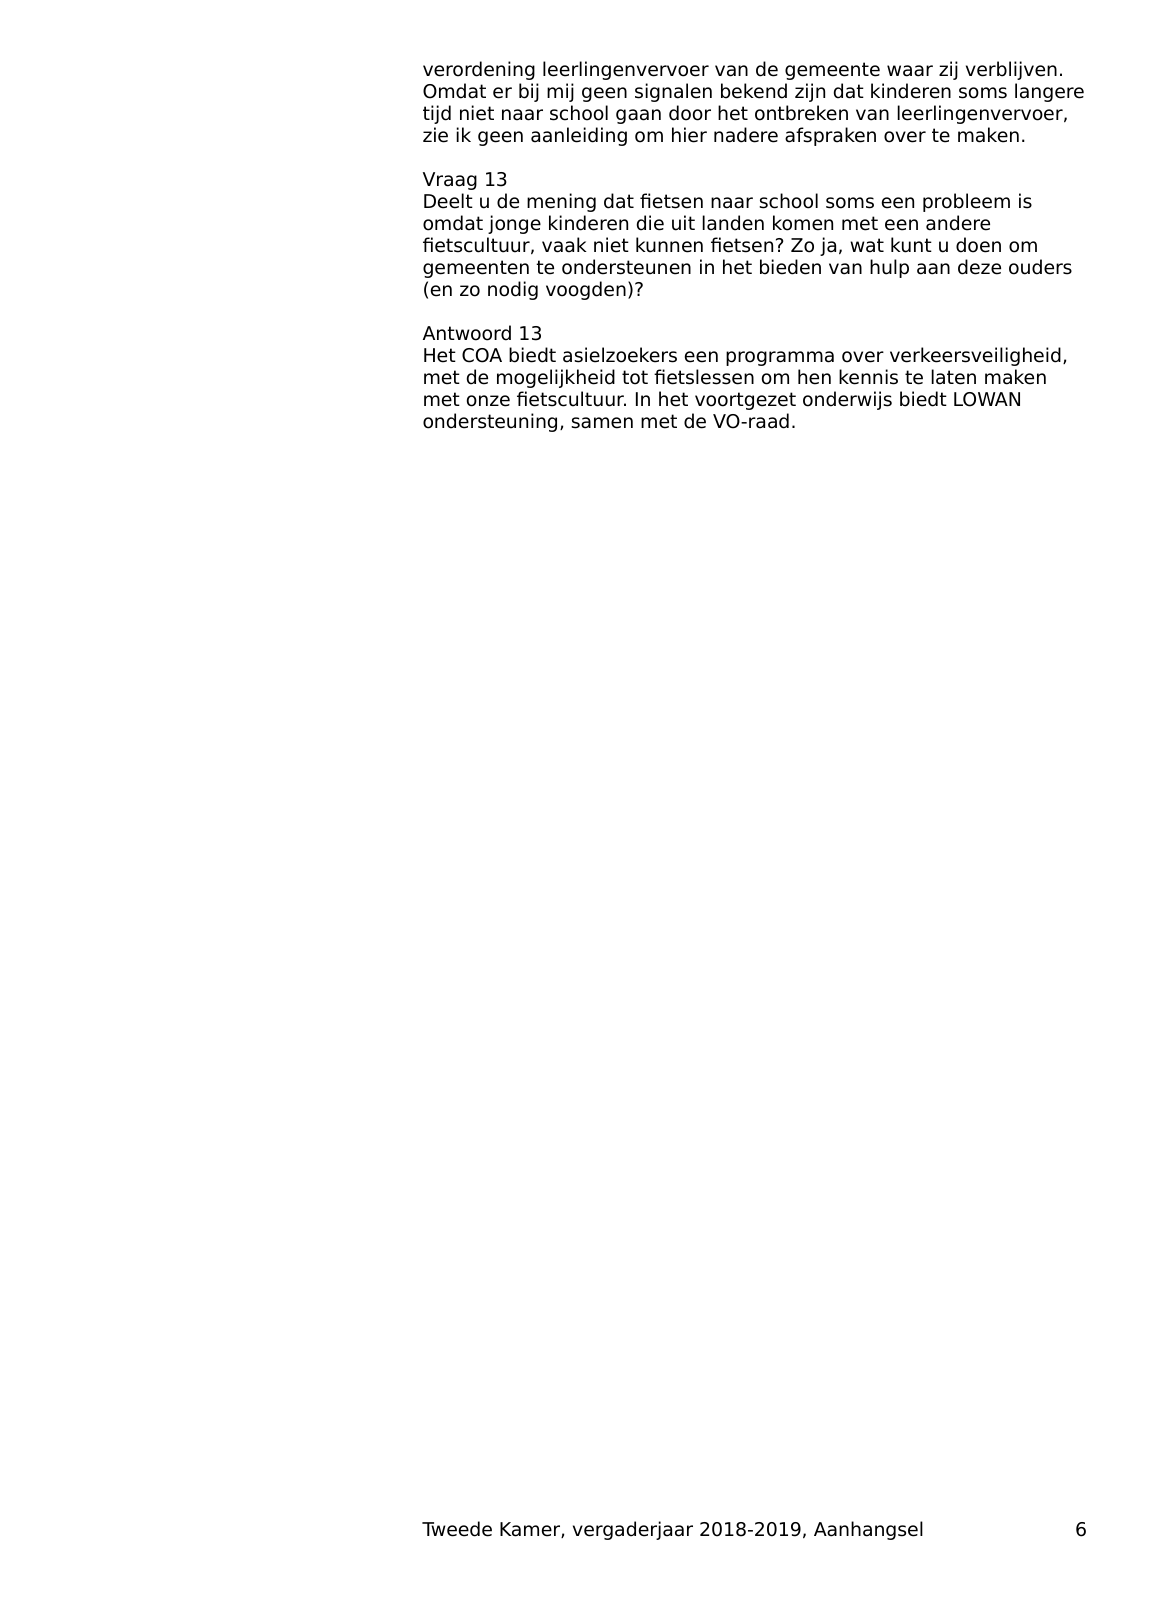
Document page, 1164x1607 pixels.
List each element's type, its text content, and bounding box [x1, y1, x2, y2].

text Antwoord 13 [422, 323, 1087, 345]
text Het COA biedt asielzoekers een programma over verkeersveiligheid, met de mogelijkheid tot fietslessen om hen kennis te laten maken met onze fietscultuur. In het voortgezet onderwijs biedt LOWAN ondersteuning, samen met de VO-raad. [422, 345, 1087, 433]
text verordening leerlingenvervoer van de gemeente waar zij verblijven. Omdat er bij mij geen signalen bekend zijn dat kinderen soms langere tijd niet naar school gaan door het ontbreken van leerlingenvervoer, zie ik geen aanleiding om hier nadere afspraken over te maken. [422, 59, 1087, 147]
text Vraag 13 [422, 169, 1087, 191]
text Deelt u de mening dat fietsen naar school soms een probleem is omdat jonge kinderen die uit landen komen met een andere fietscultuur, vaak niet kunnen fietsen? Zo ja, wat kunt u doen om gemeenten te ondersteunen in het bieden van hulp aan deze ouders (en zo nodig voogden)? [422, 191, 1087, 301]
